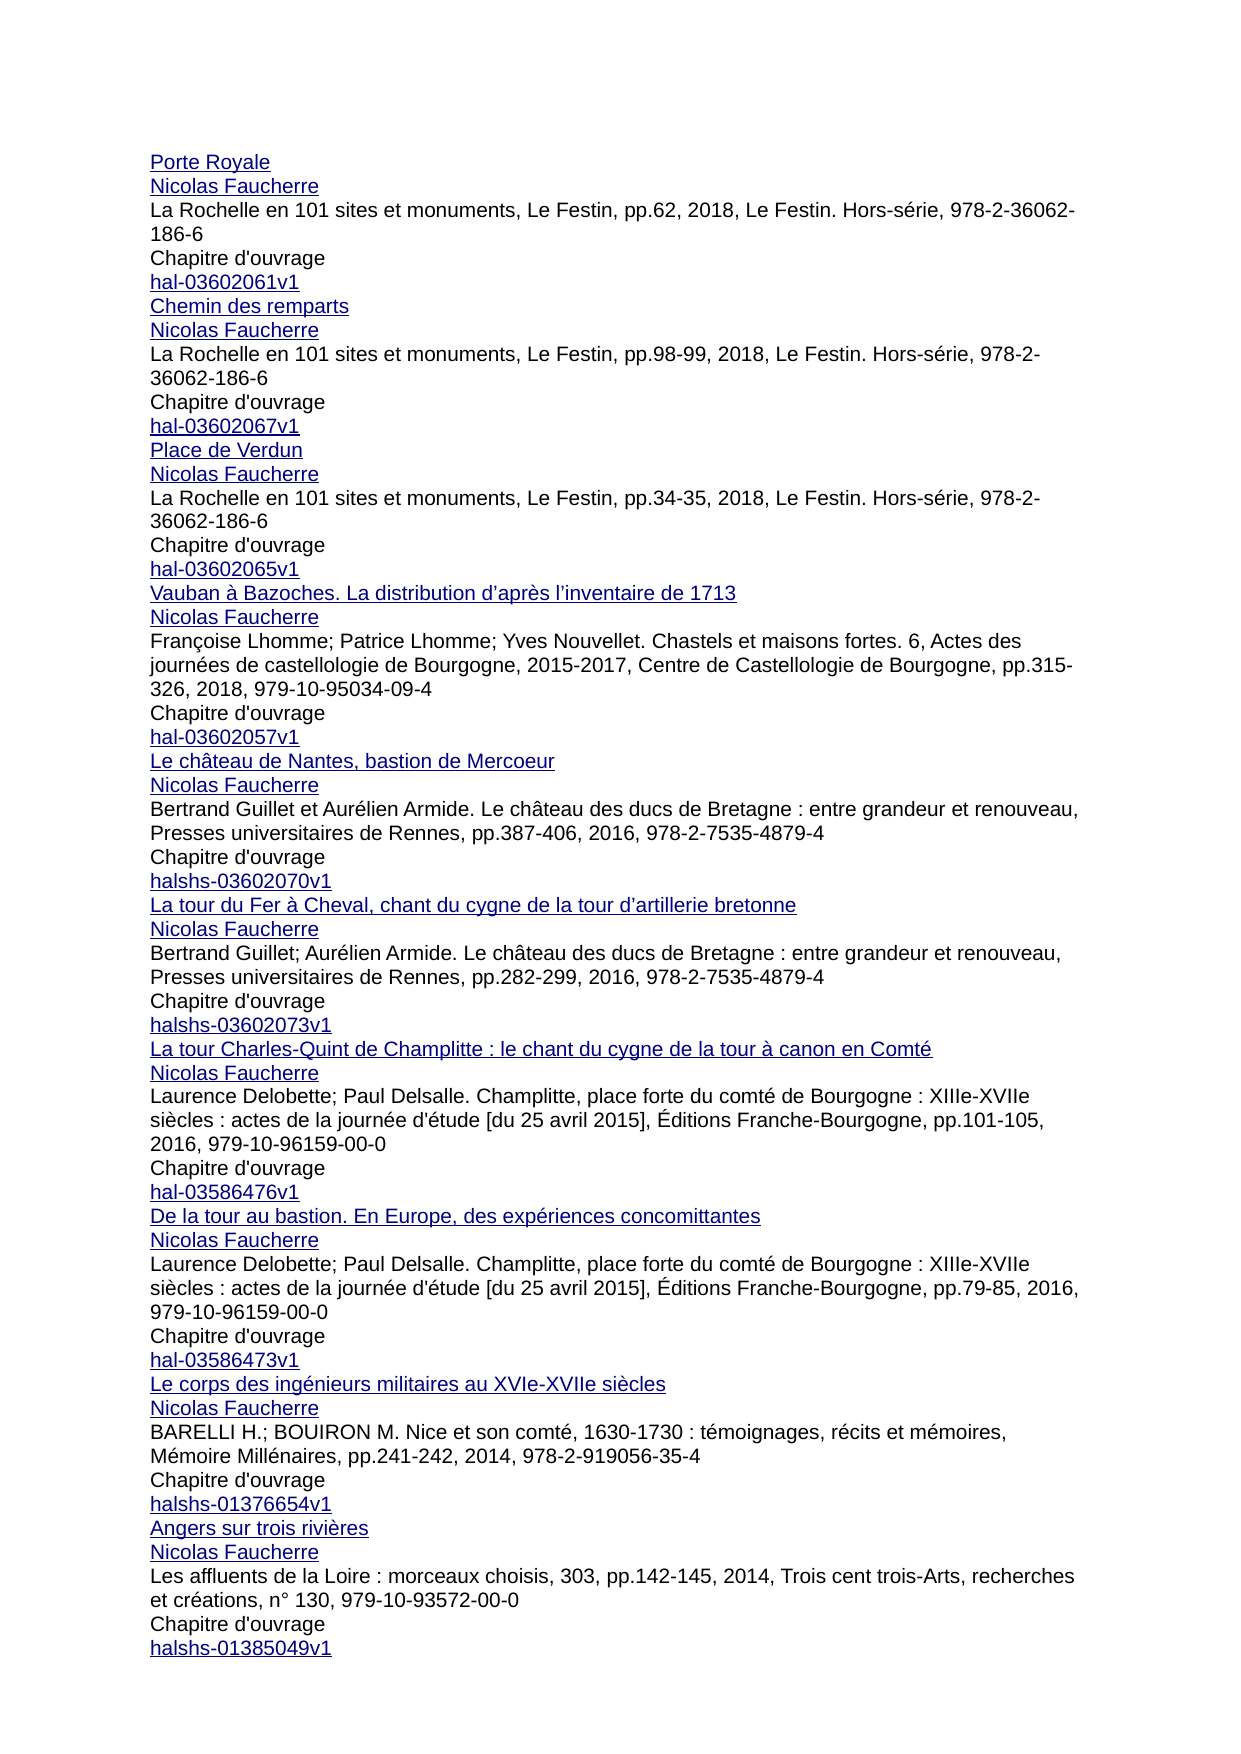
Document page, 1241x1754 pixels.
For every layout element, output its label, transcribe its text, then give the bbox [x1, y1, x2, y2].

table_cell La tour du Fer à Cheval, chant du cygne de la tour d’artillerie bretonne Nicolas Faucherre Bertrand Guillet; Aurélien Armide. Le château des ducs de Bretagne : entre grandeur et renouveau, Presses universitaires de Rennes, pp.282-299, 2016, 978-2-7535-4879-4 Chapitre d'ouvrage halshs-03602073v1 [150, 893, 1090, 1036]
table_cell La tour Charles-Quint de Champlitte : le chant du cygne de la tour à canon en Comté Nicolas Faucherre Laurence Delobette; Paul Delsalle. Champlitte, place forte du comté de Bourgogne : XIIIe-XVIIe siècles : actes de la journée d'étude [du 25 avril 2015], Éditions Franche-Bourgogne, pp.101-105, 2016, 979-10-96159-00-0 Chapitre d'ouvrage hal-03586476v1 [150, 1036, 1090, 1204]
table_cell Le château de Nantes, bastion de Mercoeur Nicolas Faucherre Bertrand Guillet et Aurélien Armide. Le château des ducs de Bretagne : entre grandeur et renouveau, Presses universitaires de Rennes, pp.387-406, 2016, 978-2-7535-4879-4 Chapitre d'ouvrage halshs-03602070v1 [150, 749, 1090, 893]
table_cell Place de Verdun Nicolas Faucherre La Rochelle en 101 sites et monuments, Le Festin, pp.34-35, 2018, Le Festin. Hors-série, 978-2-36062-186-6 Chapitre d'ouvrage hal-03602065v1 [150, 438, 1090, 581]
table_cell Porte Royale Nicolas Faucherre La Rochelle en 101 sites et monuments, Le Festin, pp.62, 2018, Le Festin. Hors-série, 978-2-36062-186-6 Chapitre d'ouvrage hal-03602061v1 [150, 150, 1090, 294]
table_cell Chemin des remparts Nicolas Faucherre La Rochelle en 101 sites et monuments, Le Festin, pp.98-99, 2018, Le Festin. Hors-série, 978-2-36062-186-6 Chapitre d'ouvrage hal-03602067v1 [150, 294, 1090, 437]
table_cell Le corps des ingénieurs militaires au XVIe-XVIIe siècles Nicolas Faucherre BARELLI H.; BOUIRON M. Nice et son comté, 1630-1730 : témoignages, récits et mémoires, Mémoire Millénaires, pp.241-242, 2014, 978-2-919056-35-4 Chapitre d'ouvrage halshs-01376654v1 [150, 1372, 1090, 1516]
table_cell Angers sur trois rivières Nicolas Faucherre Les affluents de la Loire : morceaux choisis, 303, pp.142-145, 2014, Trois cent trois-Arts, recherches et créations, n° 130, 979-10-93572-00-0 Chapitre d'ouvrage halshs-01385049v1 [150, 1516, 1090, 1659]
table_cell De la tour au bastion. En Europe, des expériences concomittantes Nicolas Faucherre Laurence Delobette; Paul Delsalle. Champlitte, place forte du comté de Bourgogne : XIIIe-XVIIe siècles : actes de la journée d'étude [du 25 avril 2015], Éditions Franche-Bourgogne, pp.79-85, 2016, 979-10-96159-00-0 Chapitre d'ouvrage hal-03586473v1 [150, 1204, 1090, 1372]
table_cell Vauban à Bazoches. La distribution d’après l’inventaire de 1713 Nicolas Faucherre Françoise Lhomme; Patrice Lhomme; Yves Nouvellet. Chastels et maisons fortes. 6, Actes des journées de castellologie de Bourgogne, 2015-2017, Centre de Castellologie de Bourgogne, pp.315-326, 2018, 979-10-95034-09-4 Chapitre d'ouvrage hal-03602057v1 [150, 581, 1090, 749]
